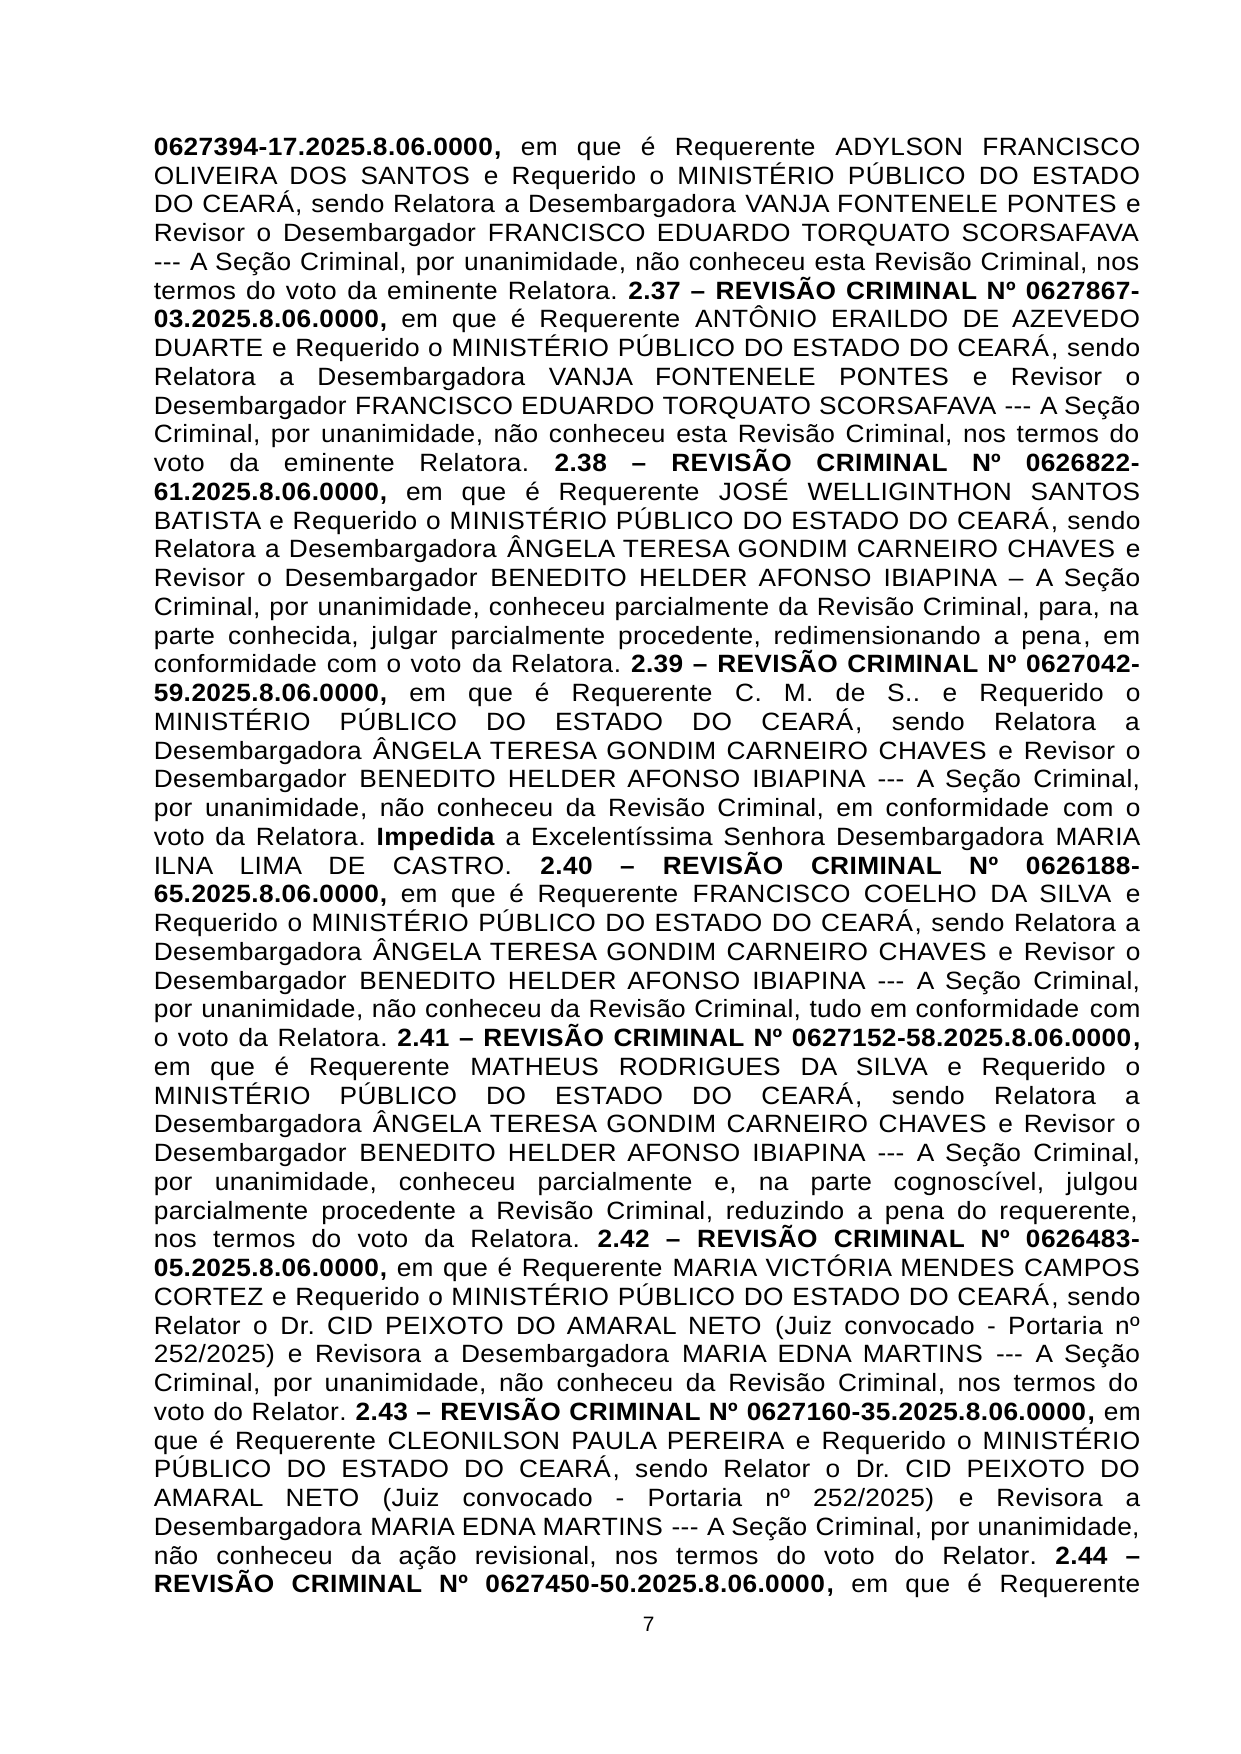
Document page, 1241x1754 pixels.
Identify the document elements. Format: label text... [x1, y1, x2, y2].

list 0627394-17.2025.8.06.0000, em que é Requerente ADYLSON FRANCISCO OLIVEIRA DOS SANTOS e Requerido o MINISTÉRIO PÚBLICO DO ESTADO DO CEARÁ, sendo Relatora a Desembargadora VANJA FONTENELE PONTES e Revisor o Desembargador FRANCISCO EDUARDO TORQUATO SCORSAFAVA --- A Seção Criminal, por unanimidade, não conheceu esta Revisão Criminal, nos termos do voto da eminente Relatora. 2.37 – REVISÃO CRIMINAL Nº 0627867-03.2025.8.06.0000, em que é Requerente ANTÔNIO ERAILDO DE AZEVEDO DUARTE e Requerido o MINISTÉRIO PÚBLICO DO ESTADO DO CEARÁ, sendo Relatora a Desembargadora VANJA FONTENELE PONTES e Revisor o Desembargador FRANCISCO EDUARDO TORQUATO SCORSAFAVA --- A Seção Criminal, por unanimidade, não conheceu esta Revisão Criminal, nos termos do voto da eminente Relatora. 2.38 – REVISÃO CRIMINAL Nº 0626822-61.2025.8.06.0000, em que é Requerente JOSÉ WELLIGINTHON SANTOS BATISTA e Requerido o MINISTÉRIO PÚBLICO DO ESTADO DO CEARÁ, sendo Relatora a Desembargadora ÂNGELA TERESA GONDIM CARNEIRO CHAVES e Revisor o Desembargador BENEDITO HELDER AFONSO IBIAPINA – A Seção Criminal, por unanimidade, conheceu parcialmente da Revisão Criminal, para, na parte conhecida, julgar parcialmente procedente, redimensionando a pena, em conformidade com o voto da Relatora. 2.39 – REVISÃO CRIMINAL Nº 0627042-59.2025.8.06.0000, em que é Requerente C. M. de S.. e Requerido o MINISTÉRIO PÚBLICO DO ESTADO DO CEARÁ, sendo Relatora a Desembargadora ÂNGELA TERESA GONDIM CARNEIRO CHAVES e Revisor o Desembargador BENEDITO HELDER AFONSO IBIAPINA --- A Seção Criminal, por unanimidade, não conheceu da Revisão Criminal, em conformidade com o voto da Relatora. Impedida a Excelentíssima Senhora Desembargadora MARIA ILNA LIMA DE CASTRO. 2.40 – REVISÃO CRIMINAL Nº 0626188-65.2025.8.06.0000, em que é Requerente FRANCISCO COELHO DA SILVA e Requerido o MINISTÉRIO PÚBLICO DO ESTADO DO CEARÁ, sendo Relatora a Desembargadora ÂNGELA TERESA GONDIM CARNEIRO CHAVES e Revisor o Desembargador BENEDITO HELDER AFONSO IBIAPINA --- A Seção Criminal, por unanimidade, não conheceu da Revisão Criminal, tudo em conformidade com o voto da Relatora. 2.41 – REVISÃO CRIMINAL Nº 0627152-58.2025.8.06.0000, em que é Requerente MATHEUS RODRIGUES DA SILVA e Requerido o MINISTÉRIO PÚBLICO DO ESTADO DO CEARÁ, sendo Relatora a Desembargadora ÂNGELA TERESA GONDIM CARNEIRO CHAVES e Revisor o Desembargador BENEDITO HELDER AFONSO IBIAPINA --- A Seção Criminal, por unanimidade, conheceu parcialmente e, na parte cognoscível, julgou parcialmente procedente a Revisão Criminal, reduzindo a pena do requerente, nos termos do voto da Relatora. 2.42 – REVISÃO CRIMINAL Nº 0626483-05.2025.8.06.0000, em que é Requerente MARIA VICTÓRIA MENDES CAMPOS CORTEZ e Requerido o MINISTÉRIO PÚBLICO DO ESTADO DO CEARÁ, sendo Relator o Dr. CID PEIXOTO DO AMARAL NETO (Juiz convocado - Portaria nº 252/2025) e Revisora a Desembargadora MARIA EDNA MARTINS --- A Seção Criminal, por unanimidade, não conheceu da Revisão Criminal, nos termos do voto do Relator. 2.43 – REVISÃO CRIMINAL Nº 0627160-35.2025.8.06.0000, em que é Requerente CLEONILSON PAULA PEREIRA e Requerido o MINISTÉRIO PÚBLICO DO ESTADO DO CEARÁ, sendo Relator o Dr. CID PEIXOTO DO AMARAL NETO (Juiz convocado - Portaria nº 252/2025) e Revisora a Desembargadora MARIA EDNA MARTINS --- A Seção Criminal, por unanimidade, não conheceu da ação revisional, nos termos do voto do Relator. 2.44 – REVISÃO CRIMINAL Nº 0627450-50.2025.8.06.0000, em que é Requerente [153, 132, 1140, 1598]
